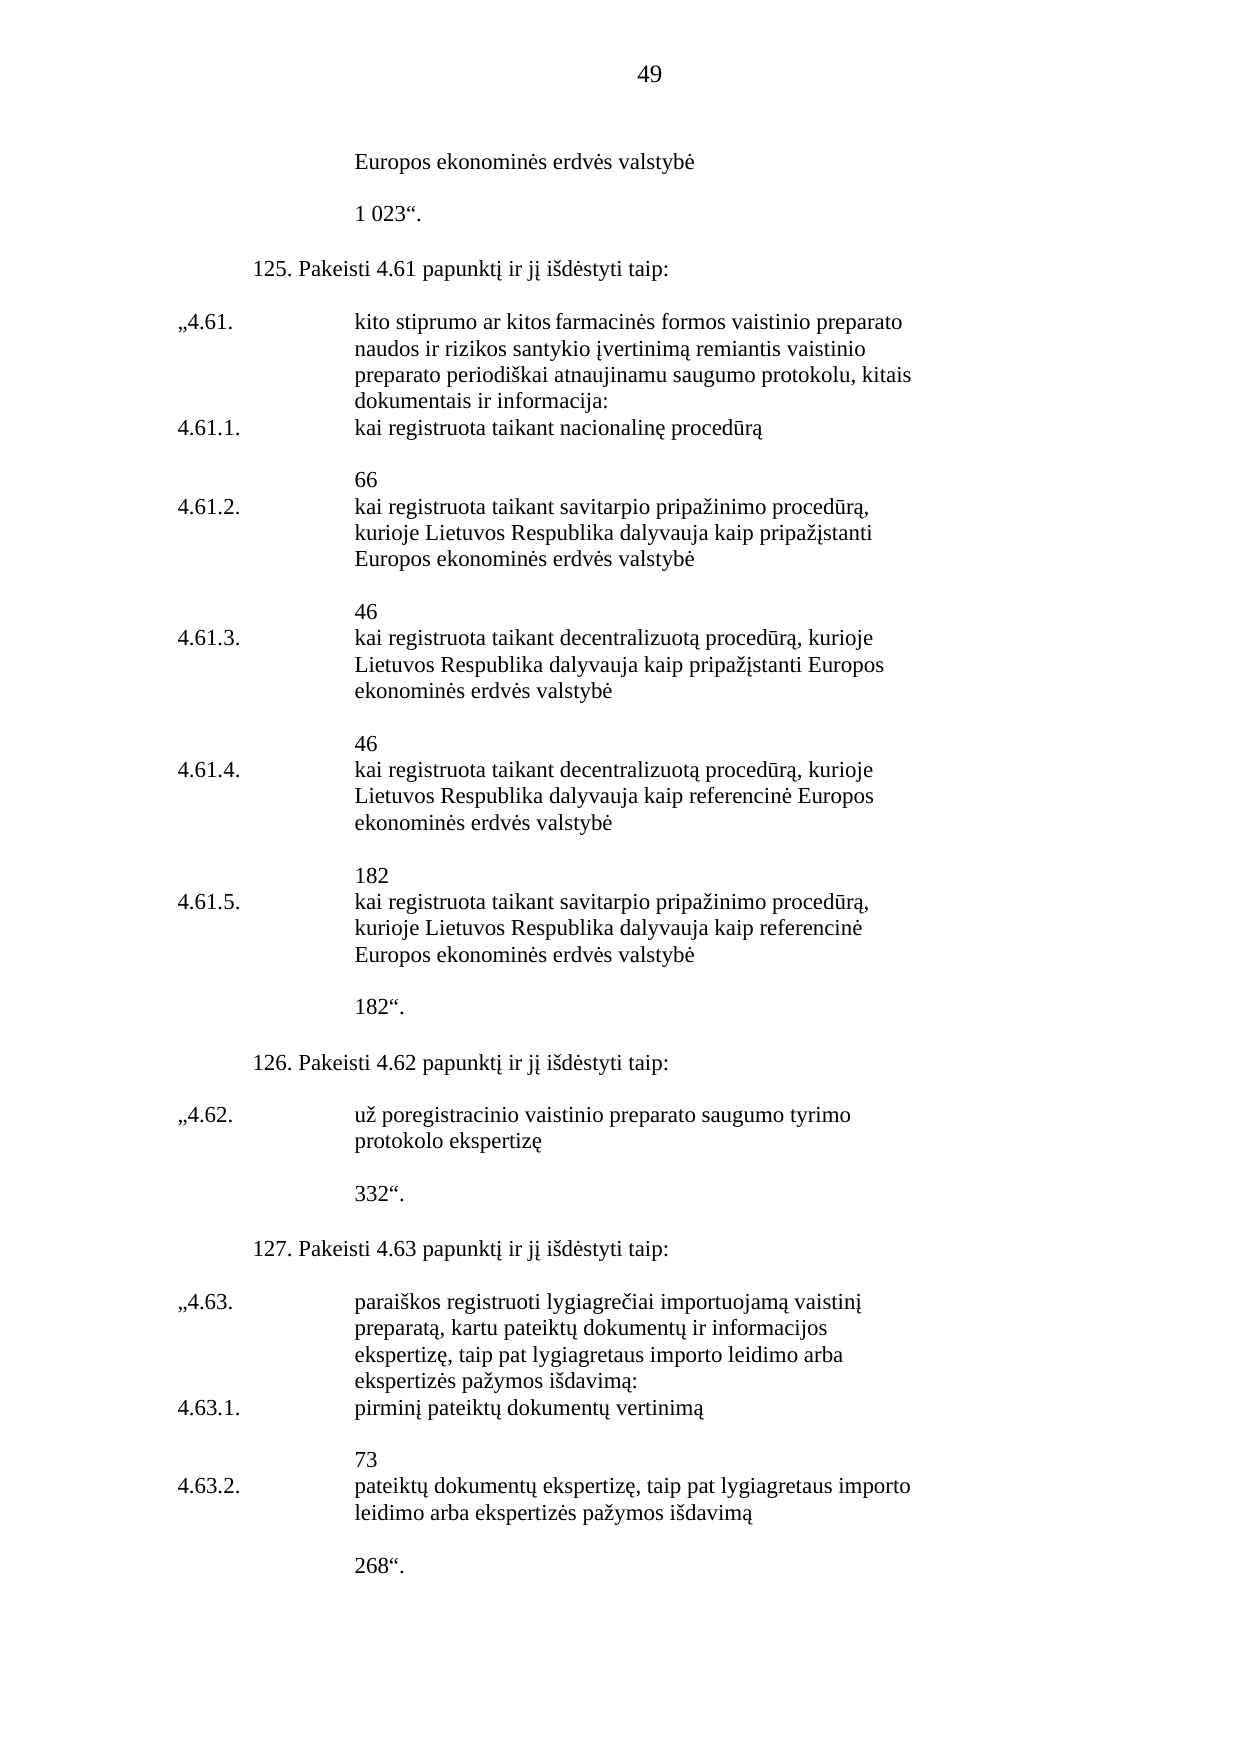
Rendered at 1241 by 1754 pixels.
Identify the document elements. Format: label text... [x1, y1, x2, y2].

text naudos ir rizikos santykio įvertinimą remiantis vaistinio [354, 334, 974, 361]
text Lietuvos Respublika dalyvauja kaip pripažįstanti Europos [354, 651, 974, 677]
text 125. Pakeisti 4.61 papunktį ir jį išdėstyti taip: [177, 256, 1122, 282]
text kurioje Lietuvos Respublika dalyvauja kaip pripažįstanti [354, 519, 974, 545]
text Lietuvos Respublika dalyvauja kaip referencinė Europos [354, 783, 974, 809]
text „4.63. paraiškos registruoti lygiagrečiai importuojamą vaistinį [177, 1288, 974, 1314]
text ekonominės erdvės valstybė 182 [354, 809, 974, 888]
text 4.61.4. kai registruota taikant decentralizuotą procedūrą, kurioje [177, 756, 974, 783]
text leidimo arba ekspertizės pažymos išdavimą 268“. [354, 1499, 974, 1578]
text 4.61.1. kai registruota taikant nacionalinę procedūrą 66 [177, 414, 974, 493]
text Europos ekonominės erdvės valstybė 182“. [354, 941, 974, 1020]
text protokolo ekspertizę 332“. [354, 1128, 974, 1207]
text preparato periodiškai atnaujinamu saugumo protokolu, kitais [354, 361, 974, 387]
text dokumentais ir informacija: [354, 387, 974, 414]
text ekonominės erdvės valstybė 46 [354, 677, 974, 756]
text 126. Pakeisti 4.62 papunktį ir jį išdėstyti taip: [177, 1048, 1122, 1075]
text 4.63.1. pirminį pateiktų dokumentų vertinimą 73 [177, 1393, 974, 1473]
text „4.61. kito stiprumo ar kitos farmacinės formos vaistinio preparato [177, 308, 974, 334]
text 4.61.5. kai registruota taikant savitarpio pripažinimo procedūrą, [177, 888, 974, 914]
text 4.63.2. pateiktų dokumentų ekspertizę, taip pat lygiagretaus importo [177, 1473, 974, 1499]
text ekspertizės pažymos išdavimą: [354, 1367, 974, 1393]
text Europos ekonominės erdvės valstybė 46 [354, 545, 974, 624]
text Europos ekonominės erdvės valstybė 1 023“. [354, 148, 974, 227]
text 4.61.3. kai registruota taikant decentralizuotą procedūrą, kurioje [177, 624, 974, 651]
text 127. Pakeisti 4.63 papunktį ir jį išdėstyti taip: [177, 1235, 1122, 1262]
text preparatą, kartu pateiktų dokumentų ir informacijos [354, 1314, 974, 1341]
text 4.61.2. kai registruota taikant savitarpio pripažinimo procedūrą, [177, 493, 974, 519]
text „4.62. už poregistracinio vaistinio preparato saugumo tyrimo [177, 1101, 974, 1128]
text kurioje Lietuvos Respublika dalyvauja kaip referencinė [354, 914, 974, 941]
text ekspertizę, taip pat lygiagretaus importo leidimo arba [354, 1341, 974, 1367]
